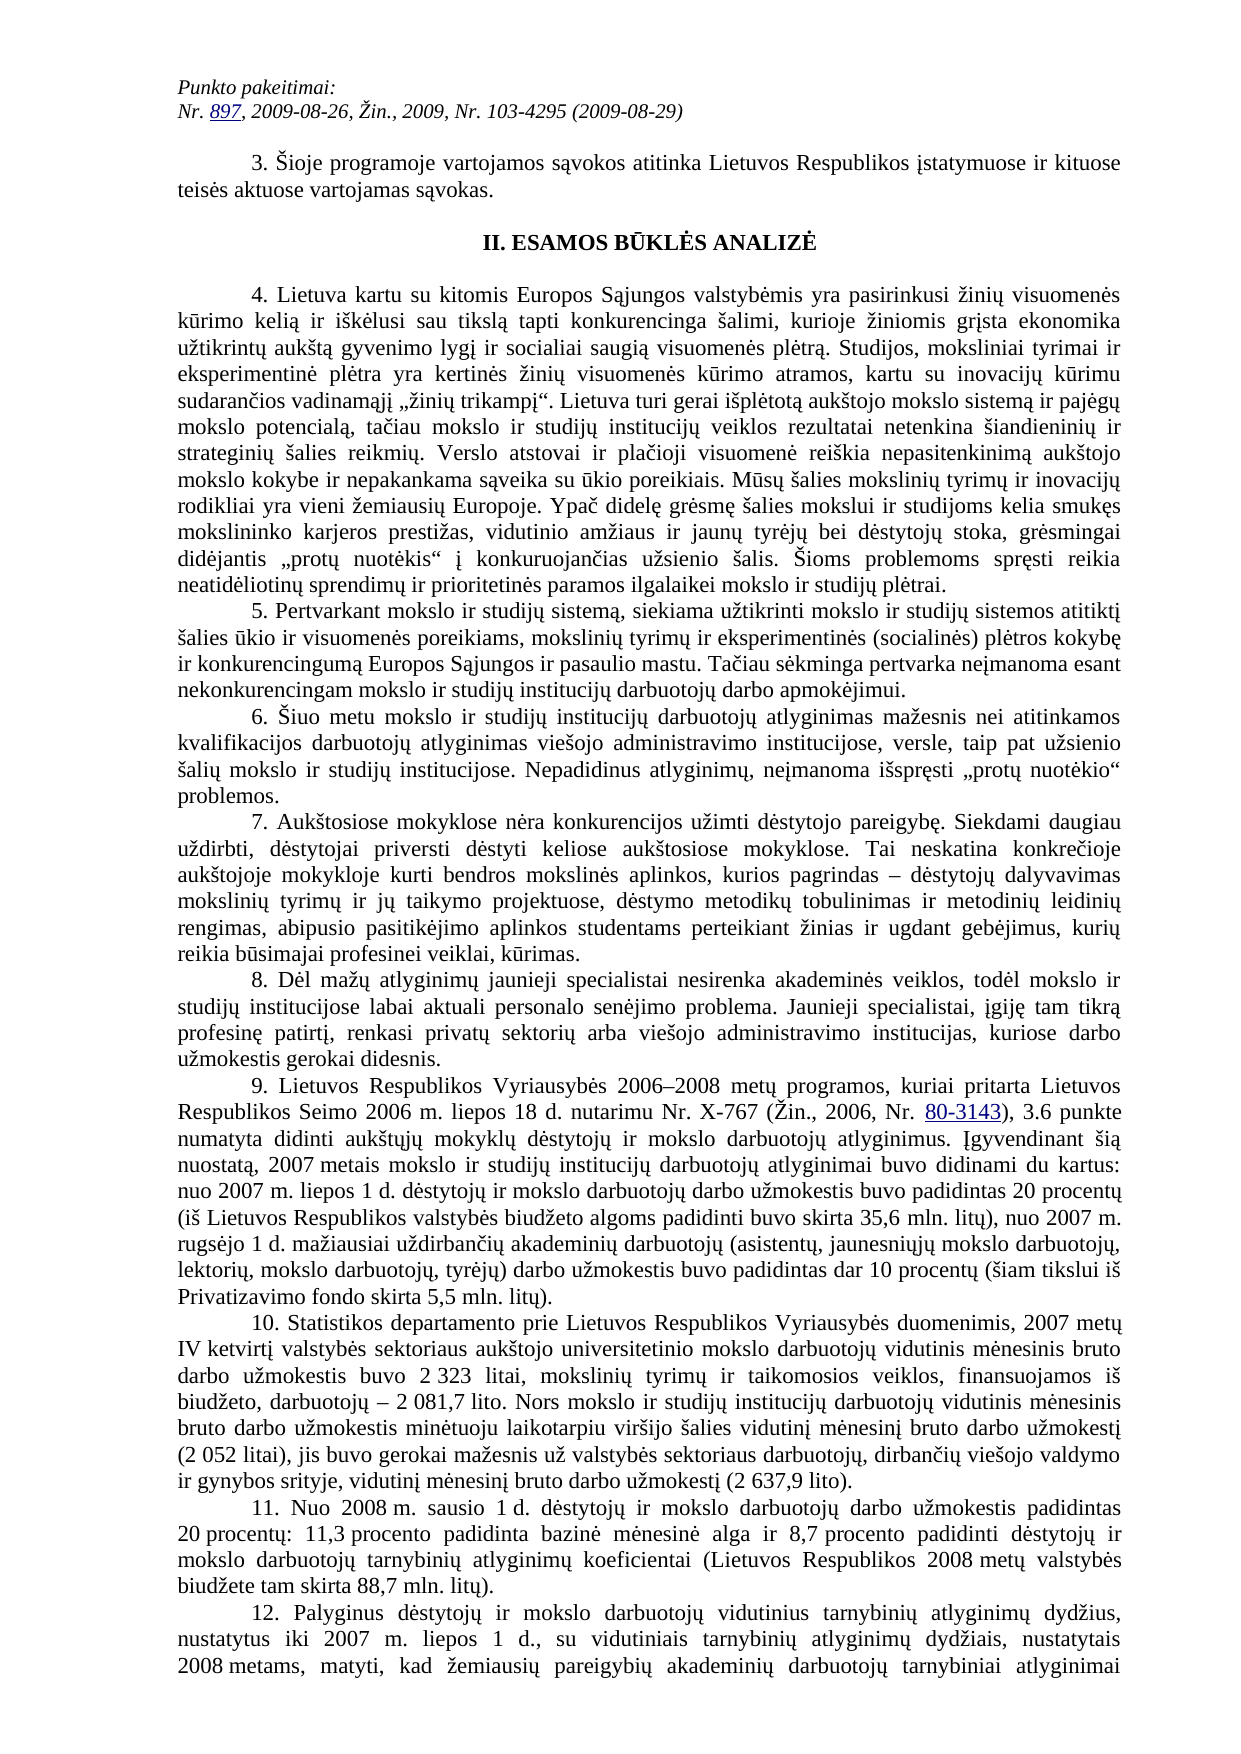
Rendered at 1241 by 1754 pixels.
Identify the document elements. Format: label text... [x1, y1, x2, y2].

text 11. Nuo 2008 m. sausio 1 d. dėstytojų ir mokslo darbuotojų darbo užmokestis padidintas 20 procentų: 11,3 procento padidinta bazinė mėnesinė alga ir 8,7 procento padidinti dėstytojų ir mokslo darbuotojų tarnybinių atlyginimų koeficientai (Lietuvos Respublikos 2008 metų valstybės biudžete tam skirta 88,7 mln. litų). [177, 1493, 1122, 1599]
text 4. Lietuva kartu su kitomis Europos Sąjungos valstybėmis yra pasirinkusi žinių visuomenės kūrimo kelią ir iškėlusi sau tikslą tapti konkurencinga šalimi, kurioje žiniomis grįsta ekonomika užtikrintų aukštą gyvenimo lygį ir socialiai saugią visuomenės plėtrą. Studijos, moksliniai tyrimai ir eksperimentinė plėtra yra kertinės žinių visuomenės kūrimo atramos, kartu su inovacijų kūrimu sudarančios vadinamąjį „žinių trikampį“. Lietuva turi gerai išplėtotą aukštojo mokslo sistemą ir pajėgų mokslo potencialą, tačiau mokslo ir studijų institucijų veiklos rezultatai netenkina šiandieninių ir strateginių šalies reikmių. Verslo atstovai ir plačioji visuomenė reiškia nepasitenkinimą aukštojo mokslo kokybe ir nepakankama sąveika su ūkio poreikiais. Mūsų šalies mokslinių tyrimų ir inovacijų rodikliai yra vieni žemiausių Europoje. Ypač didelę grėsmę šalies mokslui ir studijoms kelia smukęs mokslininko karjeros prestižas, vidutinio amžiaus ir jaunų tyrėjų bei dėstytojų stoka, grėsmingai didėjantis „protų nuotėkis“ į konkuruojančias užsienio šalis. Šioms problemoms spręsti reikia neatidėliotinų sprendimų ir prioritetinės paramos ilgalaikei mokslo ir studijų plėtrai. [177, 281, 1122, 597]
text 9. Lietuvos Respublikos Vyriausybės 2006–2008 metų programos, kuriai pritarta Lietuvos Respublikos Seimo 2006 m. liepos 18 d. nutarimu Nr. X-767 (Žin., 2006, Nr. 80-3143), 3.6 punkte numatyta didinti aukštųjų mokyklų dėstytojų ir mokslo darbuotojų atlyginimus. Įgyvendinant šią nuostatą, 2007 metais mokslo ir studijų institucijų darbuotojų atlyginimai buvo didinami du kartus: nuo 2007 m. liepos 1 d. dėstytojų ir mokslo darbuotojų darbo užmokestis buvo padidintas 20 procentų (iš Lietuvos Respublikos valstybės biudžeto algoms padidinti buvo skirta 35,6 mln. litų), nuo 2007 m. rugsėjo 1 d. mažiausiai uždirbančių akademinių darbuotojų (asistentų, jaunesniųjų mokslo darbuotojų, lektorių, mokslo darbuotojų, tyrėjų) darbo užmokestis buvo padidintas dar 10 procentų (šiam tikslui iš Privatizavimo fondo skirta 5,5 mln. litų). [177, 1072, 1122, 1309]
text Nr. 897, 2009-08-26, Žin., 2009, Nr. 103-4295 (2009-08-29) [177, 99, 1122, 123]
text 7. Aukštosiose mokyklose nėra konkurencijos užimti dėstytojo pareigybę. Siekdami daugiau uždirbti, dėstytojai priversti dėstyti keliose aukštosiose mokyklose. Tai neskatina konkrečioje aukštojoje mokykloje kurti bendros mokslinės aplinkos, kurios pagrindas – dėstytojų dalyvavimas mokslinių tyrimų ir jų taikymo projektuose, dėstymo metodikų tobulinimas ir metodinių leidinių rengimas, abipusio pasitikėjimo aplinkos studentams perteikiant žinias ir ugdant gebėjimus, kurių reikia būsimajai profesinei veiklai, kūrimas. [177, 808, 1122, 966]
text 3. Šioje programoje vartojamos sąvokos atitinka Lietuvos Respublikos įstatymuose ir kituose teisės aktuose vartojamas sąvokas. [177, 149, 1122, 202]
text 10. Statistikos departamento prie Lietuvos Respublikos Vyriausybės duomenimis, 2007 metų IV ketvirtį valstybės sektoriaus aukštojo universitetinio mokslo darbuotojų vidutinis mėnesinis bruto darbo užmokestis buvo 2 323 litai, mokslinių tyrimų ir taikomosios veiklos, finansuojamos iš biudžeto, darbuotojų – 2 081,7 lito. Nors mokslo ir studijų institucijų darbuotojų vidutinis mėnesinis bruto darbo užmokestis minėtuoju laikotarpiu viršijo šalies vidutinį mėnesinį bruto darbo užmokestį (2 052 litai), jis buvo gerokai mažesnis už valstybės sektoriaus darbuotojų, dirbančių viešojo valdymo ir gynybos srityje, vidutinį mėnesinį bruto darbo užmokestį (2 637,9 lito). [177, 1309, 1122, 1493]
text II. ESAMOS BŪKLĖS ANALIZĖ [177, 228, 1122, 255]
text 8. Dėl mažų atlyginimų jaunieji specialistai nesirenka akademinės veiklos, todėl mokslo ir studijų institucijose labai aktuali personalo senėjimo problema. Jaunieji specialistai, įgiję tam tikrą profesinę patirtį, renkasi privatų sektorių arba viešojo administravimo institucijas, kuriose darbo užmokestis gerokai didesnis. [177, 966, 1122, 1072]
text Punkto pakeitimai: [177, 75, 1122, 99]
text 12. Palyginus dėstytojų ir mokslo darbuotojų vidutinius tarnybinių atlyginimų dydžius, nustatytus iki 2007 m. liepos 1 d., su vidutiniais tarnybinių atlyginimų dydžiais, nustatytais 2008 metams, matyti, kad žemiausių pareigybių akademinių darbuotojų tarnybiniai atlyginimai [177, 1599, 1122, 1678]
text 6. Šiuo metu mokslo ir studijų institucijų darbuotojų atlyginimas mažesnis nei atitinkamos kvalifikacijos darbuotojų atlyginimas viešojo administravimo institucijose, versle, taip pat užsienio šalių mokslo ir studijų institucijose. Nepadidinus atlyginimų, neįmanoma išspręsti „protų nuotėkio“ problemos. [177, 703, 1122, 808]
text 5. Pertvarkant mokslo ir studijų sistemą, siekiama užtikrinti mokslo ir studijų sistemos atitiktį šalies ūkio ir visuomenės poreikiams, mokslinių tyrimų ir eksperimentinės (socialinės) plėtros kokybę ir konkurencingumą Europos Sąjungos ir pasaulio mastu. Tačiau sėkminga pertvarka neįmanoma esant nekonkurencingam mokslo ir studijų institucijų darbuotojų darbo apmokėjimui. [177, 597, 1122, 703]
